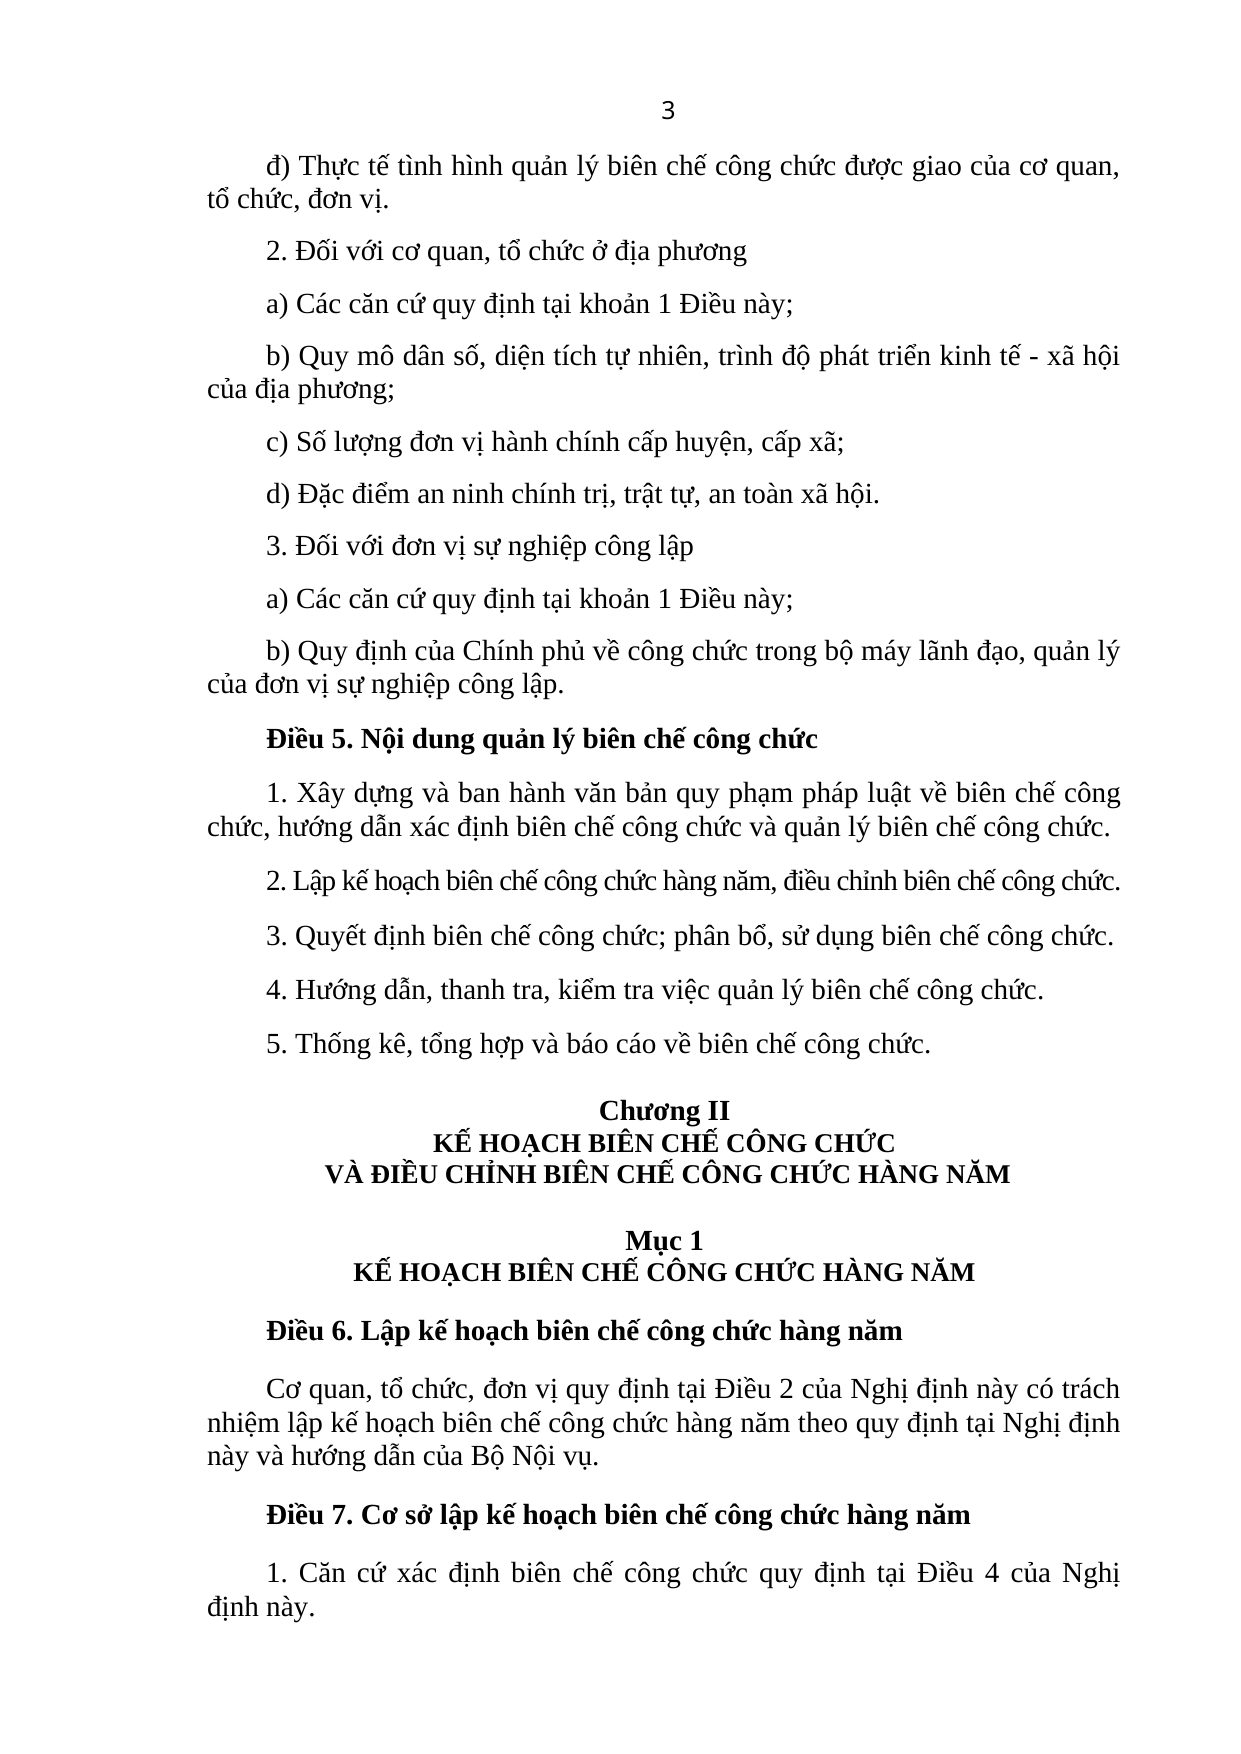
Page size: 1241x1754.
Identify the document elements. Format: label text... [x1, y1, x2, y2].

subtitle VÀ ĐIỀU CHỈNH BIÊN CHẾ CÔNG CHỨC HÀNG NĂM [207, 1158, 1122, 1189]
text 3. Đối với đơn vị sự nghiệp công lập [207, 528, 1122, 562]
text b) Quy mô dân số, diện tích tự nhiên, trình độ phát triển kinh tế - xã hội của địa phương; [207, 338, 1122, 405]
text d) Đặc điểm an ninh chính trị, trật tự, an toàn xã hội. [207, 476, 1122, 510]
text a) Các căn cứ quy định tại khoản 1 Điều này; [207, 581, 1122, 614]
text Điều 7. Cơ sở lập kế hoạch biên chế công chức hàng năm [207, 1497, 1122, 1530]
text b) Quy định của Chính phủ về công chức trong bộ máy lãnh đạo, quản lý của đơn vị sự nghiệp công lập. [207, 633, 1122, 700]
text Cơ quan, tổ chức, đơn vị quy định tại Điều 2 của Nghị định này có trách nhiệm lập kế hoạch biên chế công chức hàng năm theo quy định tại Nghị định này và hướng dẫn của Bộ Nội vụ. [207, 1371, 1122, 1472]
text đ) Thực tế tình hình quản lý biên chế công chức được giao của cơ quan, tổ chức, đơn vị. [207, 148, 1122, 215]
text Điều 5. Nội dung quản lý biên chế công chức [207, 721, 1122, 754]
text Mục 1 [207, 1223, 1122, 1256]
text 2. Đối với cơ quan, tổ chức ở địa phương [207, 233, 1122, 267]
text 3. Quyết định biên chế công chức; phân bổ, sử dụng biên chế công chức. [207, 918, 1122, 951]
text a) Các căn cứ quy định tại khoản 1 Điều này; [207, 286, 1122, 319]
text 1. Xây dựng và ban hành văn bản quy phạm pháp luật về biên chế công chức, hướng dẫn xác định biên chế công chức và quản lý biên chế công chức. [207, 775, 1122, 842]
text 1. Căn cứ xác định biên chế công chức quy định tại Điều 4 của Nghị định này. [207, 1555, 1122, 1622]
subtitle Chương II [207, 1093, 1122, 1127]
text 2. Lập kế hoạch biên chế công chức hàng năm, điều chỉnh biên chế công chức. [207, 863, 1122, 897]
subtitle KẾ HOẠCH BIÊN CHẾ CÔNG CHỨC [207, 1127, 1122, 1158]
text c) Số lượng đơn vị hành chính cấp huyện, cấp xã; [207, 424, 1122, 457]
text 4. Hướng dẫn, thanh tra, kiểm tra việc quản lý biên chế công chức. [207, 972, 1122, 1006]
text 5. Thống kê, tổng hợp và báo cáo về biên chế công chức. [207, 1026, 1122, 1060]
text KẾ HOẠCH BIÊN CHẾ CÔNG CHỨC HÀNG NĂM [207, 1256, 1122, 1288]
text Điều 6. Lập kế hoạch biên chế công chức hàng năm [207, 1313, 1122, 1346]
